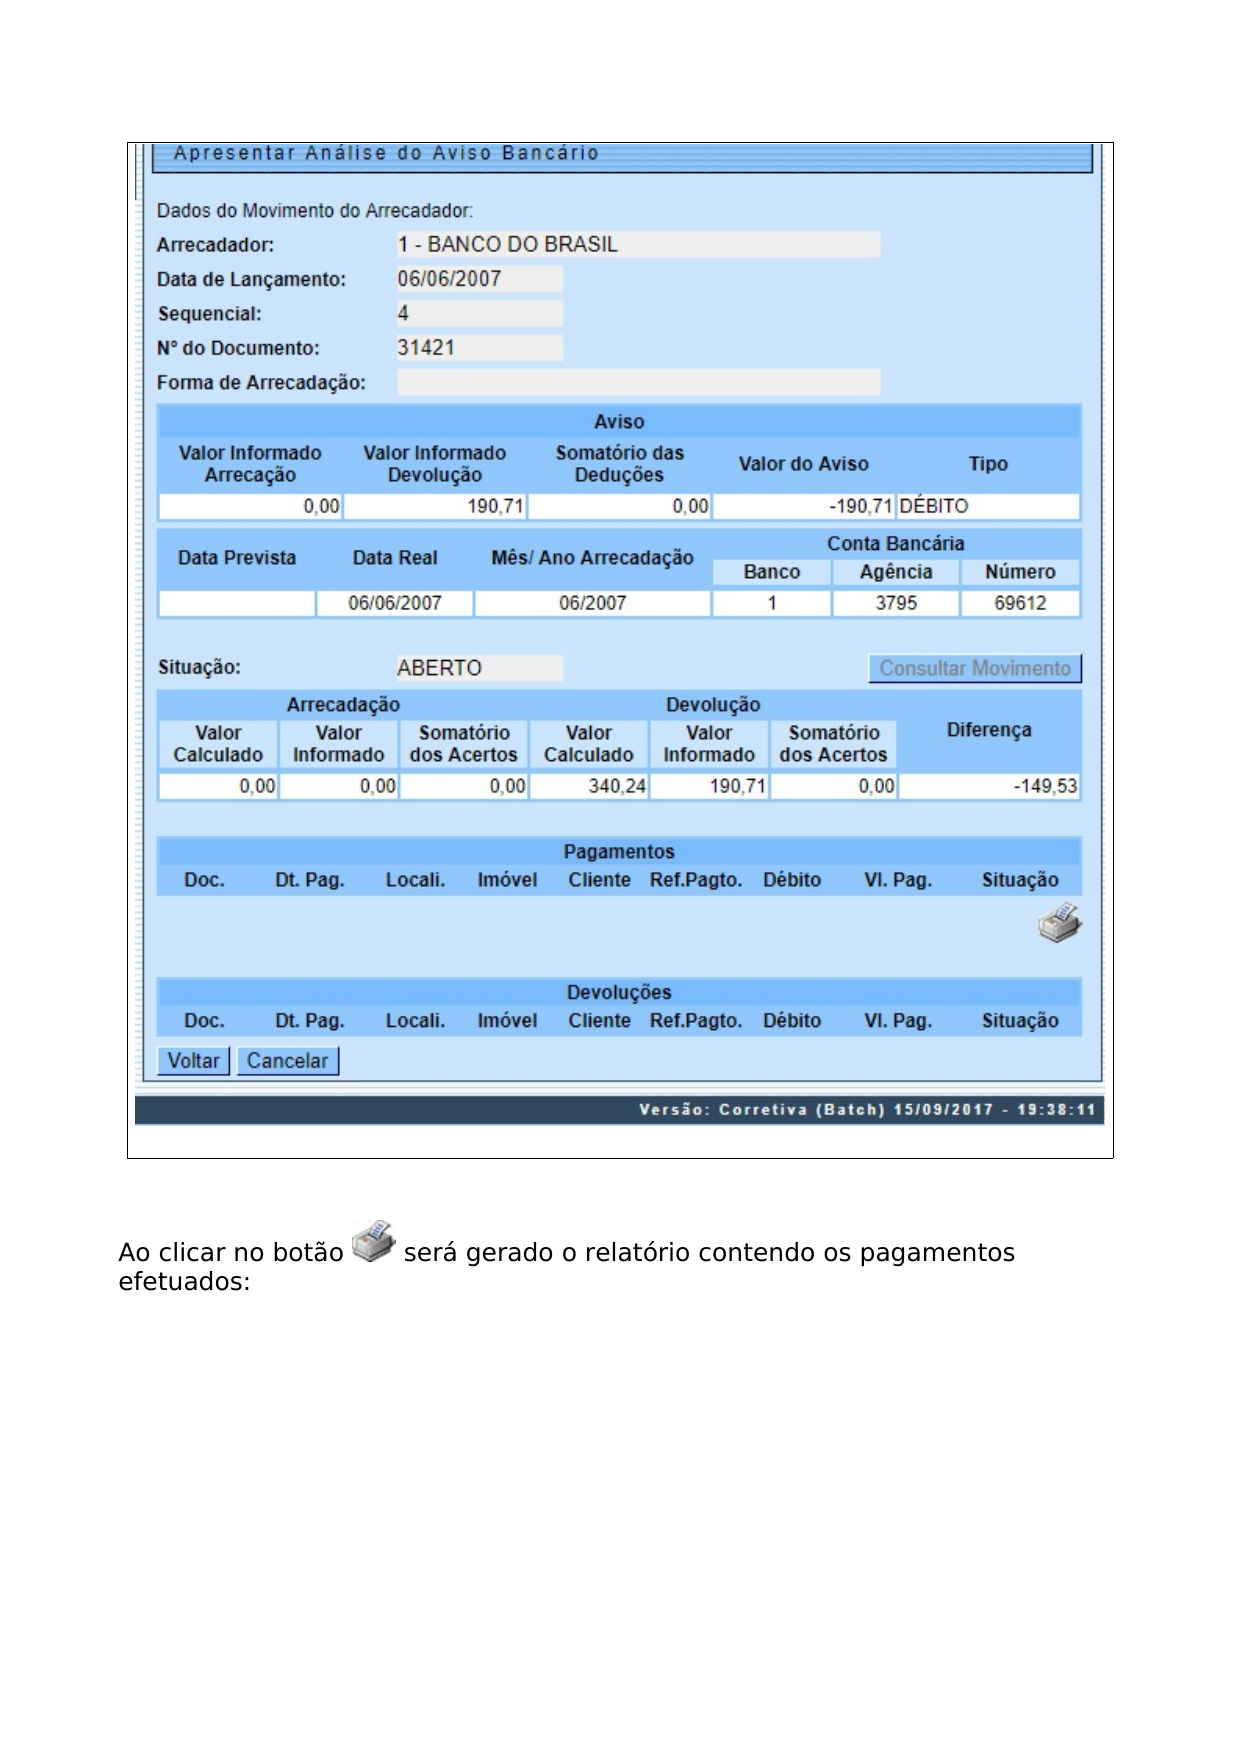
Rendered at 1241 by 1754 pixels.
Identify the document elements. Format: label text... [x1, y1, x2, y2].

table_header [128, 143, 1113, 1158]
text Ao clicar no botão será gerado o relatório contendo os pagamentos efetuados: [118, 1221, 1122, 1296]
picture [135, 144, 1106, 1126]
picture [352, 1220, 396, 1262]
